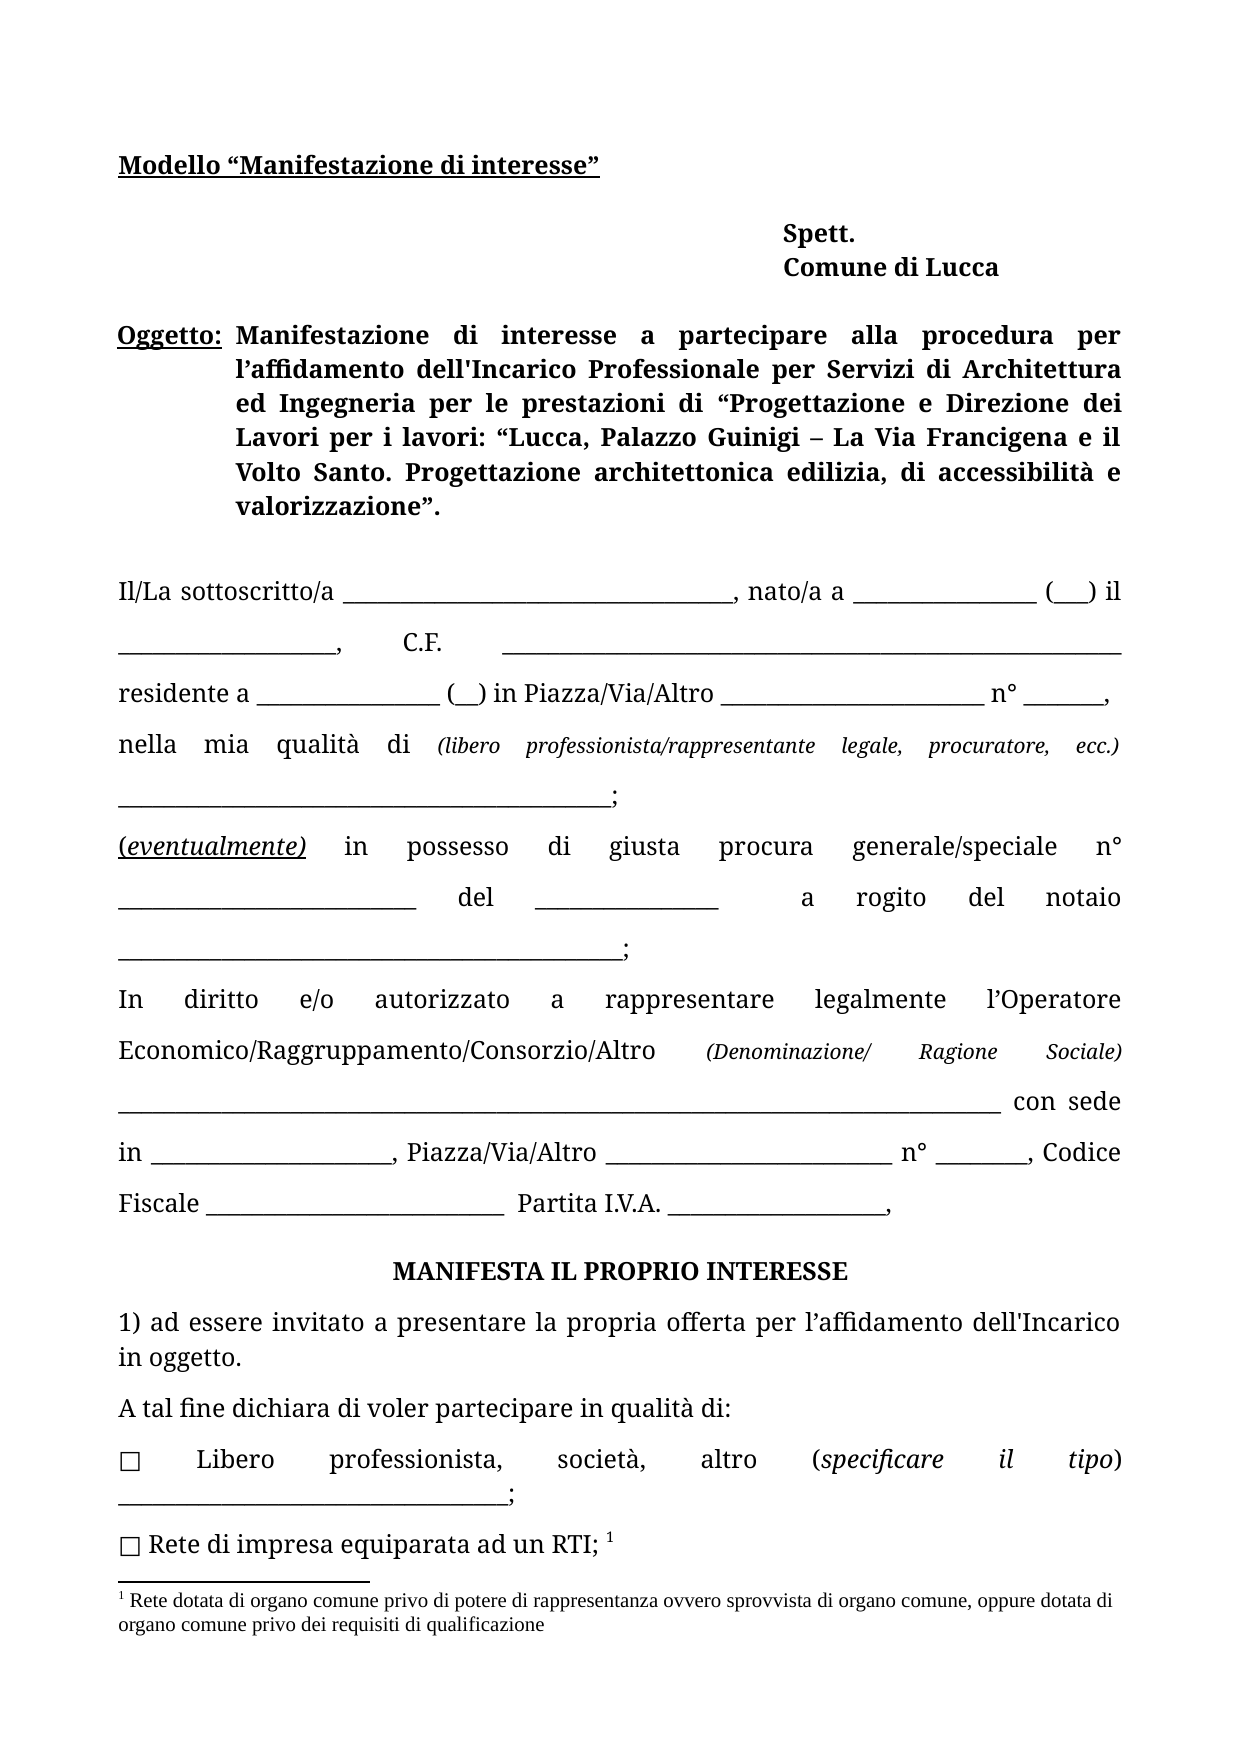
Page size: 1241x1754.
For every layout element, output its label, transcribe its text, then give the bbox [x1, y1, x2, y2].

text Il/La sottoscritto/a __________________________________, nato/a a ________________ (___) il ___________________, C.F. ______________________________________________________ residente a ________________ (__) in Piazza/Via/Altro _______________________ n° _______, [118, 573, 1122, 709]
text MANIFESTA IL PROPRIO INTERESSE [118, 1254, 1122, 1288]
text Rete dotata di organo comune privo di potere di rappresentanza ovvero sprovvista di organo comune, oppure dotata di organo comune privo dei requisiti di qualificazione [118, 1588, 1122, 1636]
text 1) ad essere invitato a presentare la propria offerta per l’affidamento dell'Incarico in oggetto. [118, 1305, 1122, 1373]
text A tal fine dichiara di voler partecipare in qualità di: [118, 1390, 1122, 1424]
text □ Libero professionista, società, altro (specificare il tipo) __________________________________; [118, 1441, 1122, 1509]
text □ Rete di impresa equiparata ad un RTI; [118, 1527, 1122, 1561]
text Oggetto: Manifestazione di interesse a partecipare alla procedura per l’affidamento dell'Incarico Professionale per Servizi di Architettura ed Ingegneria per le prestazioni di “Progettazione e Direzione dei Lavori per i lavori: “Lucca, Palazzo Guinigi – La Via Francigena e il Volto Santo. Progettazione architettonica edilizia, di accessibilità e valorizzazione”. [117, 318, 1122, 522]
text nella mia qualità di (libero professionista/rappresentante legale, procuratore, ecc.) ___________________________________________; [118, 726, 1122, 812]
text Comune di Lucca [118, 250, 1122, 284]
text Spett. [118, 216, 1122, 250]
text (eventualmente) in possesso di giusta procura generale/speciale n° __________________________ del ________________ a rogito del notaio ____________________________________________; [118, 828, 1122, 965]
text In diritto e/o autorizzato a rappresentare legalmente l’Operatore Economico/Raggruppamento/Consorzio/Altro (Denominazione/ Ragione Sociale) _____________________________________________________________________________ con sede in _____________________, Piazza/Via/Altro _________________________ n° ________, Codice Fiscale __________________________ Partita I.V.A. ___________________, [118, 982, 1122, 1220]
text Modello “Manifestazione di interesse” [118, 148, 1122, 182]
